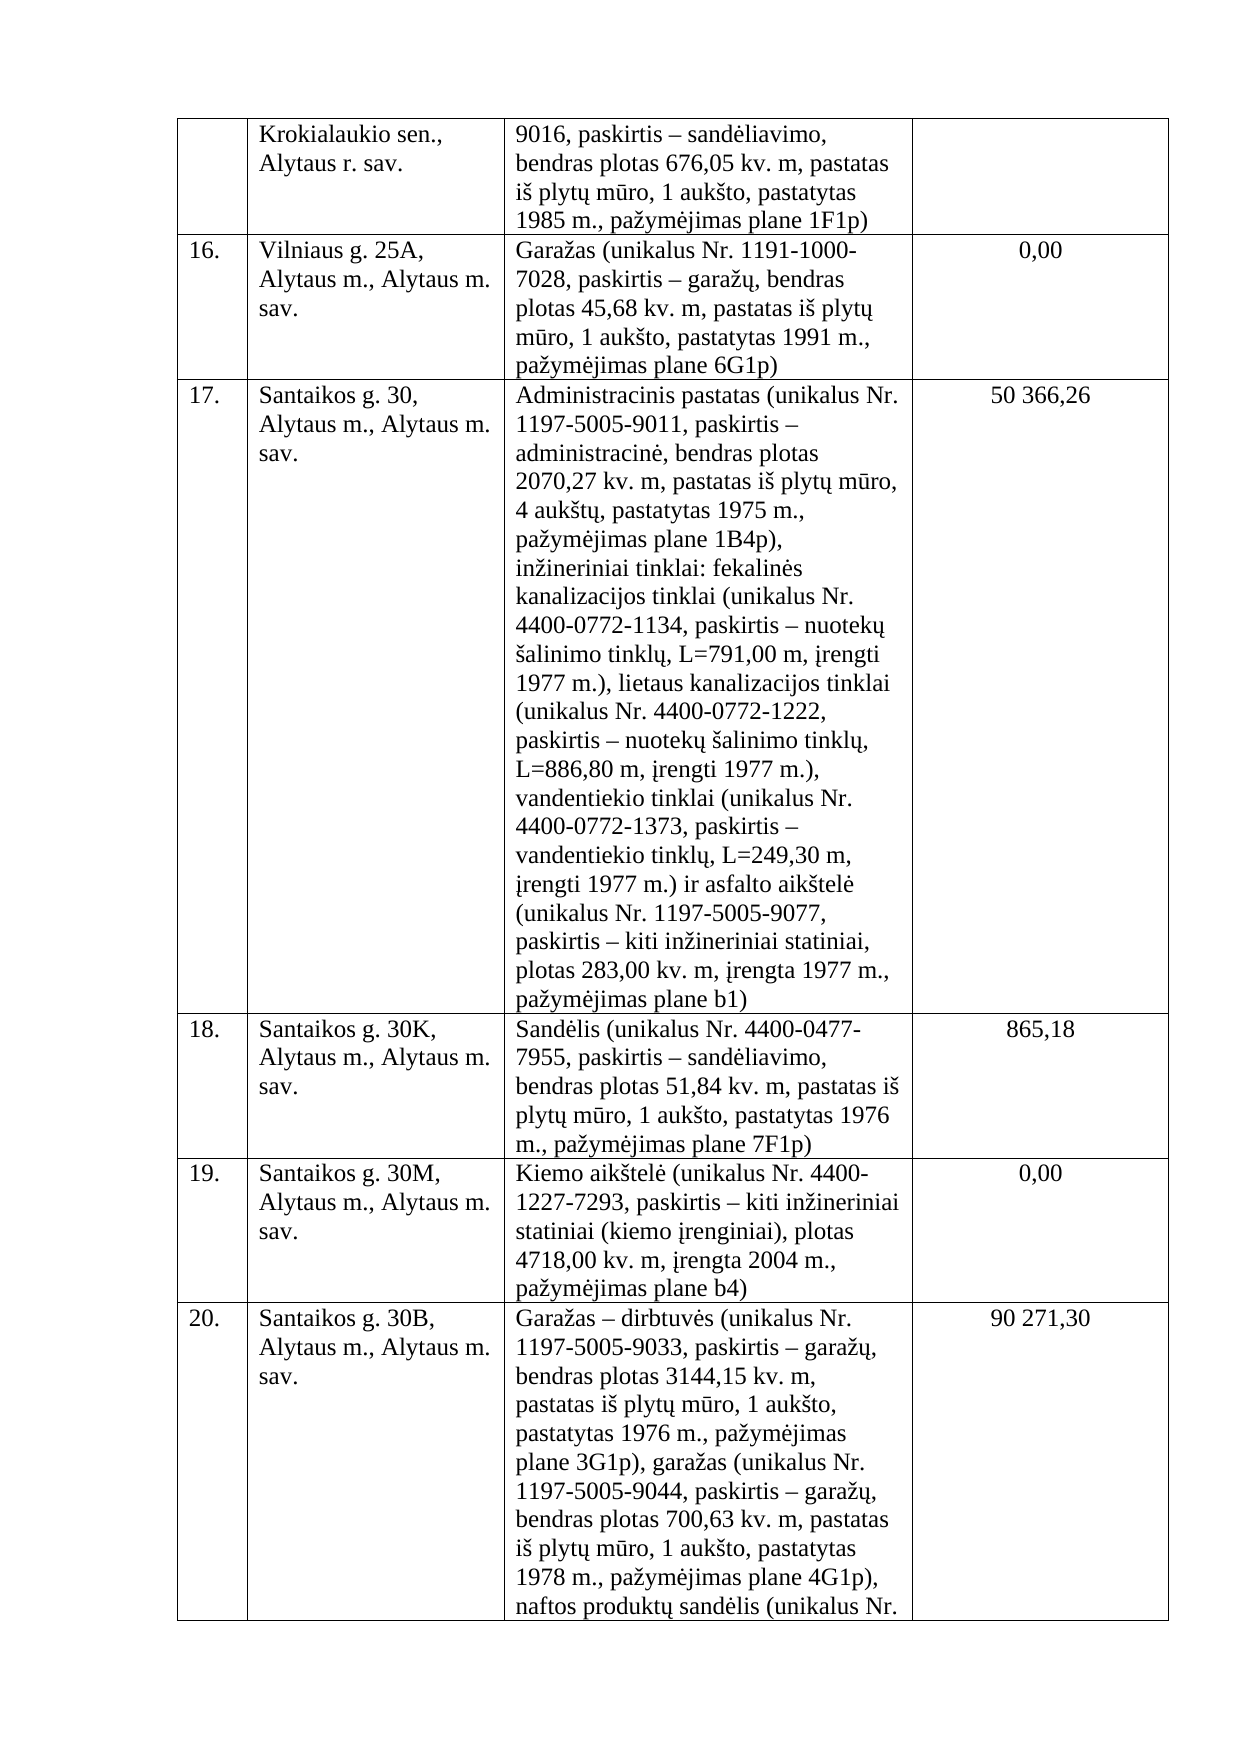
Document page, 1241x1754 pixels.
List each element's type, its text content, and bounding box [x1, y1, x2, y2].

table_cell [913, 119, 1168, 234]
table_cell Santaikos g. 30B, Alytaus m., Alytaus m. sav. [248, 1303, 504, 1619]
table_cell 50 366,26 [913, 380, 1168, 1013]
table_cell 20. [178, 1303, 247, 1619]
table_cell Administracinis pastatas (unikalus Nr. 1197-5005-9011, paskirtis – administracinė, bendras plotas 2070,27 kv. m, pastatas iš plytų mūro, 4 aukštų, pastatytas 1975 m., pažymėjimas plane 1B4p), inžineriniai tinklai: fekalinės kanalizacijos tinklai (unikalus Nr. 4400-0772-1134, paskirtis – nuotekų šalinimo tinklų, L=791,00 m, įrengti 1977 m.), lietaus kanalizacijos tinklai (unikalus Nr. 4400-0772-1222, paskirtis – nuotekų šalinimo tinklų, L=886,80 m, įrengti 1977 m.), vandentiekio tinklai (unikalus Nr. 4400-0772-1373, paskirtis – vandentiekio tinklų, L=249,30 m, įrengti 1977 m.) ir asfalto aikštelė (unikalus Nr. 1197-5005-9077, paskirtis – kiti inžineriniai statiniai, plotas 283,00 kv. m, įrengta 1977 m., pažymėjimas plane b1) [505, 380, 912, 1013]
table_cell Vilniaus g. 25A, Alytaus m., Alytaus m. sav. [248, 235, 504, 379]
table_cell Santaikos g. 30M, Alytaus m., Alytaus m. sav. [248, 1159, 504, 1302]
table_cell Garažas (unikalus Nr. 1191-1000-7028, paskirtis – garažų, bendras plotas 45,68 kv. m, pastatas iš plytų mūro, 1 aukšto, pastatytas 1991 m., pažymėjimas plane 6G1p) [505, 235, 912, 379]
table_cell 9016, paskirtis – sandėliavimo, bendras plotas 676,05 kv. m, pastatas iš plytų mūro, 1 aukšto, pastatytas 1985 m., pažymėjimas plane 1F1p) [505, 119, 912, 234]
table_cell 19. [178, 1159, 247, 1302]
table_cell 17. [178, 380, 247, 1013]
table_cell Kiemo aikštelė (unikalus Nr. 4400-1227-7293, paskirtis – kiti inžineriniai statiniai (kiemo įrenginiai), plotas 4718,00 kv. m, įrengta 2004 m., pažymėjimas plane b4) [505, 1159, 912, 1302]
table_cell 865,18 [913, 1014, 1168, 1157]
table_cell Sandėlis (unikalus Nr. 4400-0477-7955, paskirtis – sandėliavimo, bendras plotas 51,84 kv. m, pastatas iš plytų mūro, 1 aukšto, pastatytas 1976 m., pažymėjimas plane 7F1p) [505, 1014, 912, 1157]
table_cell 18. [178, 1014, 247, 1157]
table_cell Garažas – dirbtuvės (unikalus Nr. 1197-5005-9033, paskirtis – garažų, bendras plotas 3144,15 kv. m, pastatas iš plytų mūro, 1 aukšto, pastatytas 1976 m., pažymėjimas plane 3G1p), garažas (unikalus Nr. 1197-5005-9044, paskirtis – garažų, bendras plotas 700,63 kv. m, pastatas iš plytų mūro, 1 aukšto, pastatytas 1978 m., pažymėjimas plane 4G1p), naftos produktų sandėlis (unikalus Nr. [505, 1303, 912, 1619]
table_cell [178, 119, 247, 234]
table_cell Santaikos g. 30, Alytaus m., Alytaus m. sav. [248, 380, 504, 1013]
table_cell 90 271,30 [913, 1303, 1168, 1619]
table_cell 0,00 [913, 235, 1168, 379]
table_cell 0,00 [913, 1159, 1168, 1302]
table_cell Krokialaukio sen., Alytaus r. sav. [248, 119, 504, 234]
table_cell 16. [178, 235, 247, 379]
table_cell Santaikos g. 30K, Alytaus m., Alytaus m. sav. [248, 1014, 504, 1157]
